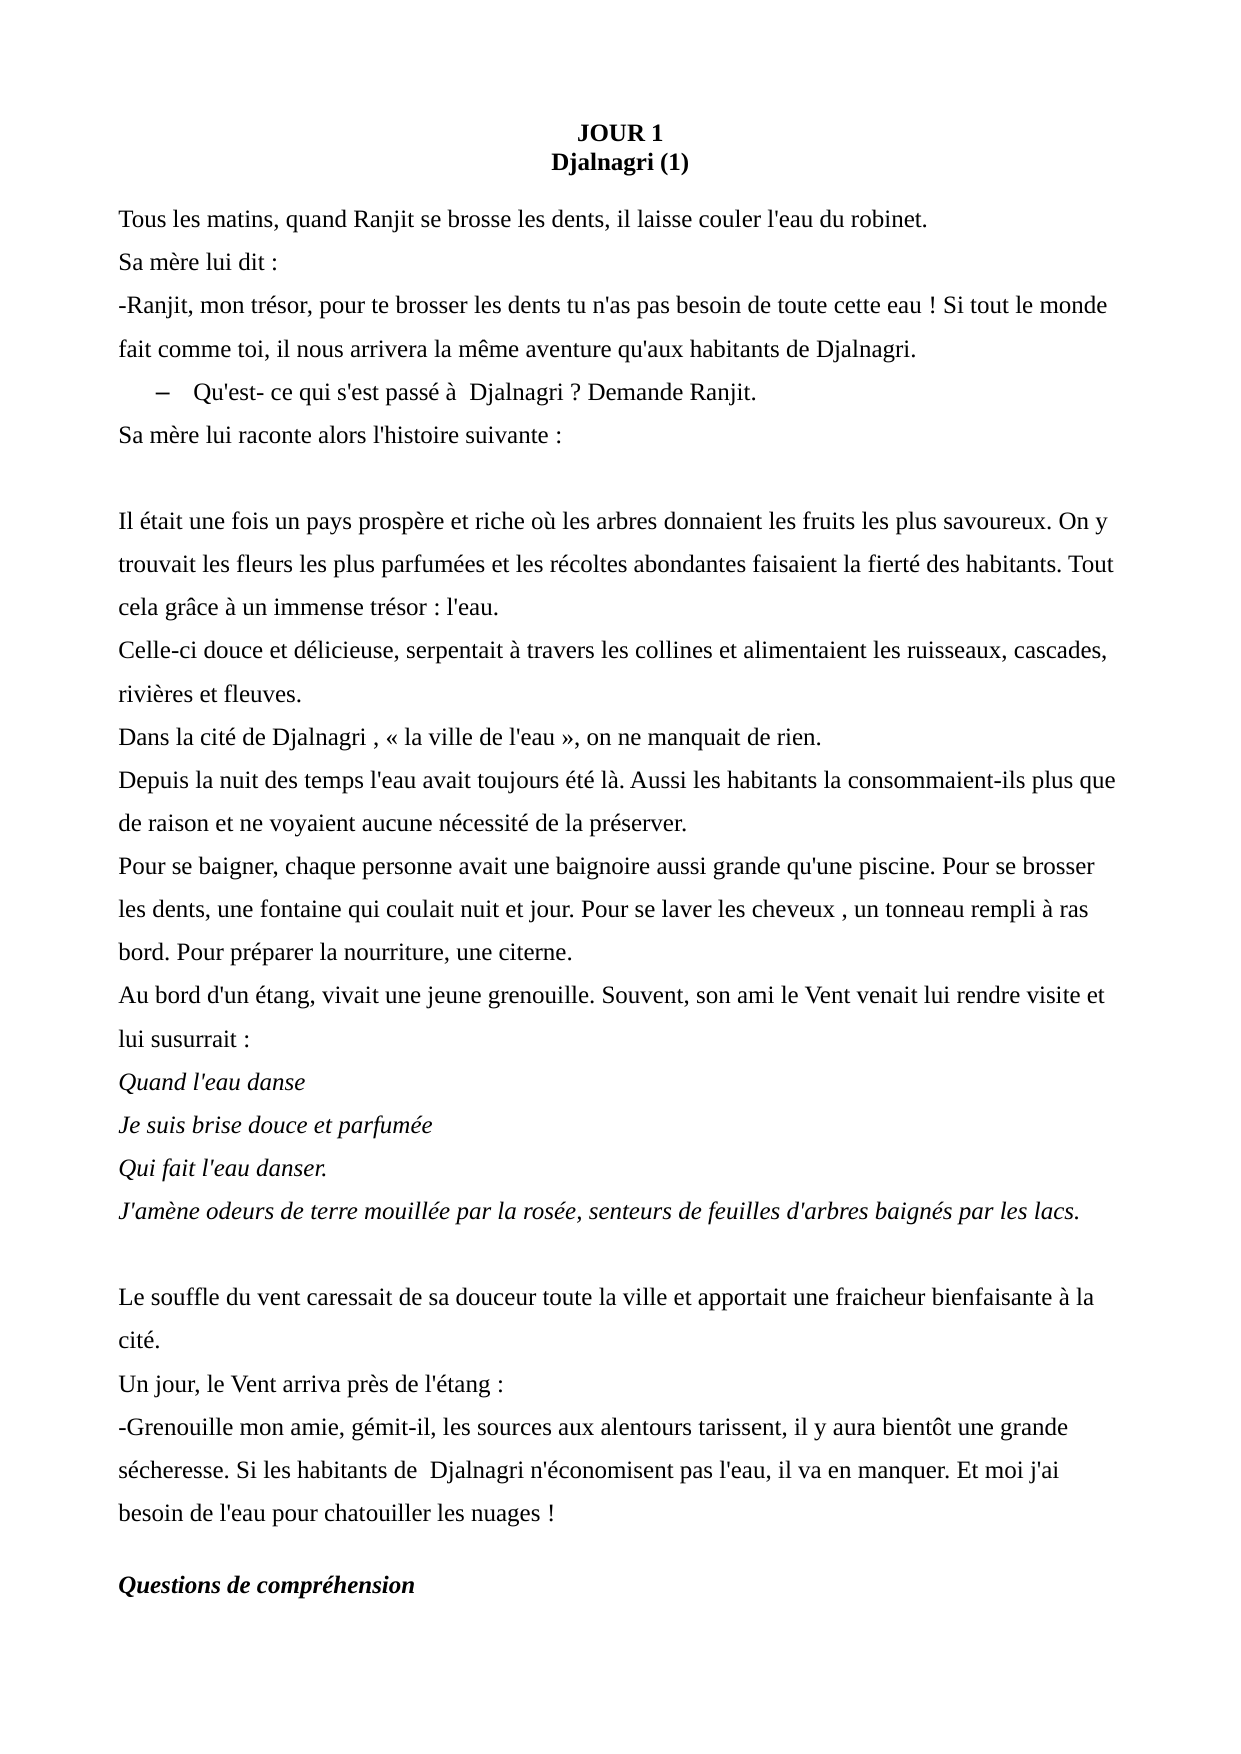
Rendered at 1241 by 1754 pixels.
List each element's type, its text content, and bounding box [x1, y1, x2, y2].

text Qui fait l'eau danser. [118, 1153, 1122, 1182]
text JOUR 1 [118, 118, 1122, 147]
text Celle-ci douce et délicieuse, serpentait à travers les collines et alimentaient les ruisseaux, cascades, rivières et fleuves. [118, 636, 1122, 707]
text Quand l'eau danse [118, 1067, 1122, 1096]
text Au bord d'un étang, vivait une jeune grenouille. Souvent, son ami le Vent venait lui rendre visite et lui susurrait : [118, 981, 1122, 1052]
text Je suis brise douce et parfumée [118, 1110, 1122, 1139]
text Dans la cité de Djalnagri , « la ville de l'eau », on ne manquait de rien. [118, 722, 1122, 751]
text Le souffle du vent caressait de sa douceur toute la ville et apportait une fraicheur bienfaisante à la cité. [118, 1282, 1122, 1354]
text Tous les matins, quand Ranjit se brosse les dents, il laisse couler l'eau du robinet. [118, 204, 1122, 233]
text Un jour, le Vent arriva près de l'étang : [118, 1369, 1122, 1397]
text Pour se baigner, chaque personne avait une baignoire aussi grande qu'une piscine. Pour se brosser les dents, une fontaine qui coulait nuit et jour. Pour se laver les cheveux , un tonneau rempli à ras bord. Pour préparer la nourriture, une citerne. [118, 851, 1122, 966]
text Djalnagri (1) [118, 147, 1122, 176]
text -Grenouille mon amie, gémit-il, les sources aux alentours tarissent, il y aura bientôt une grande sécheresse. Si les habitants de Djalnagri n'économisent pas l'eau, il va en manquer. Et moi j'ai besoin de l'eau pour chatouiller les nuages ! [118, 1412, 1122, 1527]
text Sa mère lui raconte alors l'histoire suivante : [118, 420, 1122, 449]
text Questions de compréhension [118, 1570, 1122, 1599]
text Sa mère lui dit : [118, 247, 1122, 276]
text Depuis la nuit des temps l'eau avait toujours été là. Aussi les habitants la consommaient-ils plus que de raison et ne voyaient aucune nécessité de la préserver. [118, 765, 1122, 837]
text J'amène odeurs de terre mouillée par la rosée, senteurs de feuilles d'arbres baignés par les lacs. [118, 1196, 1122, 1225]
list Qu'est- ce qui s'est passé à Djalnagri ? Demande Ranjit. [156, 377, 1122, 406]
text Il était une fois un pays prospère et riche où les arbres donnaient les fruits les plus savoureux. On y trouvait les fleurs les plus parfumées et les récoltes abondantes faisaient la fierté des habitants. Tout cela grâce à un immense trésor : l'eau. [118, 506, 1122, 621]
text -Ranjit, mon trésor, pour te brosser les dents tu n'as pas besoin de toute cette eau ! Si tout le monde fait comme toi, il nous arrivera la même aventure qu'aux habitants de Djalnagri. [118, 291, 1122, 362]
